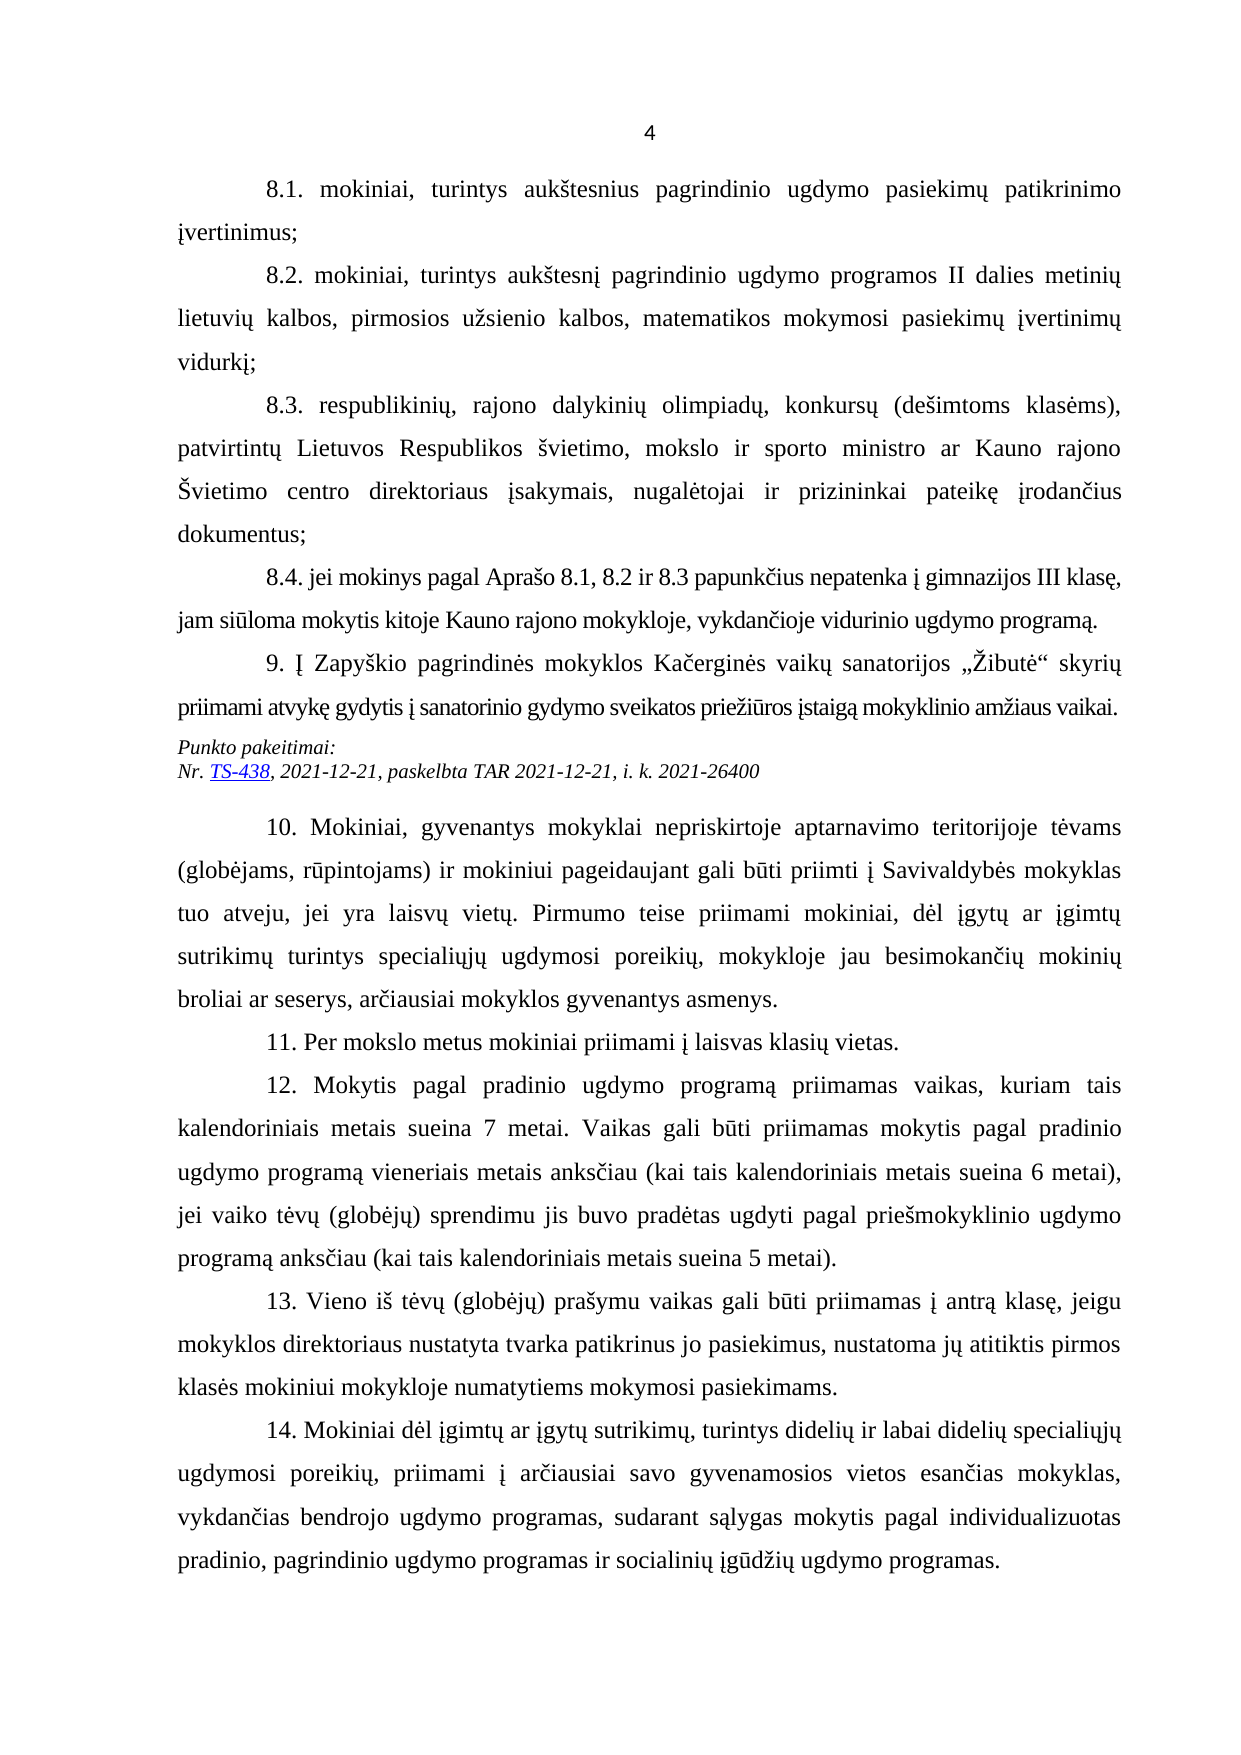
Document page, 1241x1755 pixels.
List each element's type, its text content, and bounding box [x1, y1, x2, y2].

text 12. Mokytis pagal pradinio ugdymo programą priimamas vaikas, kuriam tais kalendoriniais metais sueina 7 metai. Vaikas gali būti priimamas mokytis pagal pradinio ugdymo programą vieneriais metais anksčiau (kai tais kalendoriniais metais sueina 6 metai), jei vaiko tėvų (globėjų) sprendimu jis buvo pradėtas ugdyti pagal priešmokyklinio ugdymo programą anksčiau (kai tais kalendoriniais metais sueina 5 metai). [177, 1070, 1122, 1272]
text 10. Mokiniai, gyvenantys mokyklai nepriskirtoje aptarnavimo teritorijoje tėvams (globėjams, rūpintojams) ir mokiniui pageidaujant gali būti priimti į Savivaldybės mokyklas tuo atveju, jei yra laisvų vietų. Pirmumo teise priimami mokiniai, dėl įgytų ar įgimtų sutrikimų turintys specialiųjų ugdymosi poreikių, mokykloje jau besimokančių mokinių broliai ar seserys, arčiausiai mokyklos gyvenantys asmenys. [177, 812, 1122, 1013]
text 11. Per mokslo metus mokiniai priimami į laisvas klasių vietas. [177, 1027, 1122, 1056]
text 8.4. jei mokinys pagal Aprašo 8.1, 8.2 ir 8.3 papunkčius nepatenka į gimnazijos III klasę, jam siūloma mokytis kitoje Kauno rajono mokykloje, vykdančioje vidurinio ugdymo programą. [177, 562, 1122, 634]
text 8.3. respublikinių, rajono dalykinių olimpiadų, konkursų (dešimtoms klasėms), patvirtintų Lietuvos Respublikos švietimo, mokslo ir sporto ministro ar Kauno rajono Švietimo centro direktoriaus įsakymais, nugalėtojai ir prizininkai pateikę įrodančius dokumentus; [177, 390, 1122, 548]
text 9. Į Zapyškio pagrindinės mokyklos Kačerginės vaikų sanatorijos „Žibutė“ skyrių priimami atvykę gydytis į sanatorinio gydymo sveikatos priežiūros įstaigą mokyklinio amžiaus vaikai. [177, 648, 1122, 720]
text 13. Vieno iš tėvų (globėjų) prašymu vaikas gali būti priimamas į antrą klasę, jeigu mokyklos direktoriaus nustatyta tvarka patikrinus jo pasiekimus, nustatoma jų atitiktis pirmos klasės mokiniui mokykloje numatytiems mokymosi pasiekimams. [177, 1286, 1122, 1401]
text 8.2. mokiniai, turintys aukštesnį pagrindinio ugdymo programos II dalies metinių lietuvių kalbos, pirmosios užsienio kalbos, matematikos mokymosi pasiekimų įvertinimų vidurkį; [177, 260, 1122, 375]
text 14. Mokiniai dėl įgimtų ar įgytų sutrikimų, turintys didelių ir labai didelių specialiųjų ugdymosi poreikių, priimami į arčiausiai savo gyvenamosios vietos esančias mokyklas, vykdančias bendrojo ugdymo programas, sudarant sąlygas mokytis pagal individualizuotas pradinio, pagrindinio ugdymo programas ir socialinių įgūdžių ugdymo programas. [177, 1415, 1122, 1573]
text Punkto pakeitimai: [177, 735, 1122, 759]
text Nr. TS-438, 2021-12-21, paskelbta TAR 2021-12-21, i. k. 2021-26400 [177, 759, 1122, 783]
text 8.1. mokiniai, turintys aukštesnius pagrindinio ugdymo pasiekimų patikrinimo įvertinimus; [177, 174, 1122, 246]
